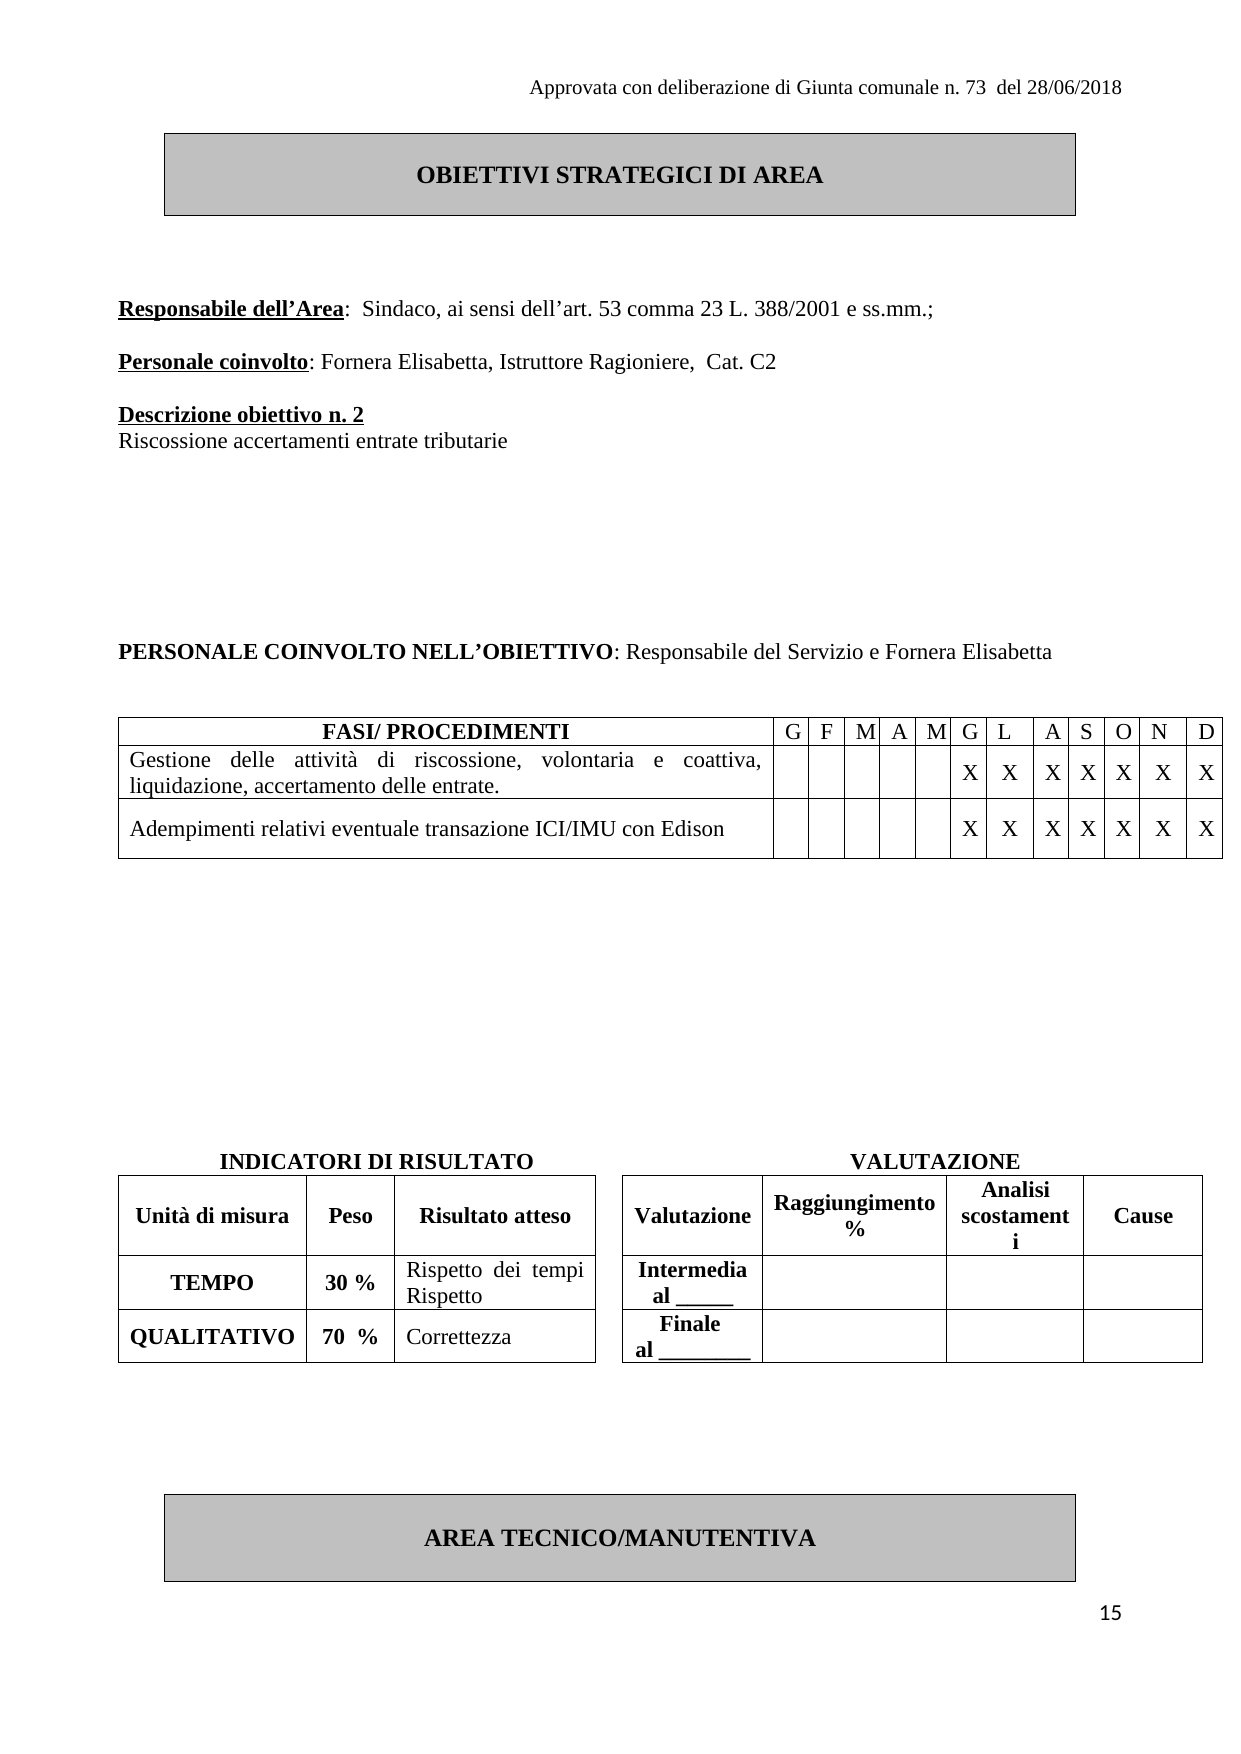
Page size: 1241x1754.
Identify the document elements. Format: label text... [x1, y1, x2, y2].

table_cell [596, 1309, 622, 1362]
table_cell [1084, 1310, 1202, 1362]
table_header Raggiungimento % [763, 1176, 946, 1255]
table_cell [596, 1255, 622, 1308]
table_header Unità di misura [119, 1176, 306, 1255]
table_cell X [1187, 746, 1222, 798]
table_cell Intermedia al _____ [623, 1256, 762, 1308]
table_cell QUALITATIVO [119, 1310, 306, 1362]
table_header Analisi scostamenti [947, 1176, 1083, 1255]
table_cell X [1105, 746, 1139, 798]
table_cell [809, 746, 844, 798]
table_cell Correttezza [395, 1310, 595, 1362]
table_cell [1084, 1256, 1202, 1308]
table_header O [1105, 718, 1139, 744]
table_cell [774, 799, 808, 857]
table_cell [774, 746, 808, 798]
table_header M [845, 718, 879, 744]
table_cell X [1034, 746, 1068, 798]
table_cell [947, 1310, 1083, 1362]
table_cell X [987, 746, 1033, 798]
table_cell Finale al ________ [623, 1310, 762, 1362]
table_cell [845, 799, 879, 857]
text Riscossione accertamenti entrate tributarie [118, 427, 1122, 454]
table_header Cause [1084, 1176, 1202, 1255]
table_cell [947, 1256, 1083, 1308]
table_header G [774, 718, 808, 744]
text INDICATORI DI RISULTATO VALUTAZIONE [118, 1148, 1122, 1175]
text Personale coinvolto: Fornera Elisabetta, Istruttore Ragioniere, Cat. C2 [118, 348, 1122, 374]
table_header AREA TECNICO/MANUTENTIVA [165, 1495, 1075, 1581]
table_header G [951, 718, 986, 744]
table_cell X [951, 799, 986, 857]
table_header S [1069, 718, 1104, 744]
table_cell [809, 799, 844, 857]
table_cell X [1140, 746, 1186, 798]
table_header A [880, 718, 915, 744]
table_cell X [951, 746, 986, 798]
table_cell [763, 1256, 946, 1308]
table_cell X [1034, 799, 1068, 857]
table_cell [763, 1310, 946, 1362]
table_cell X [1069, 746, 1104, 798]
table_header M [916, 718, 950, 744]
table_cell X [987, 799, 1033, 857]
table_cell [880, 799, 915, 857]
table_cell Rispetto dei tempi Rispetto [395, 1256, 595, 1308]
table_header N [1140, 718, 1186, 744]
table_cell Gestione delle attività di riscossione, volontaria e coattiva, liquidazione, accertamento delle entrate. [119, 746, 773, 798]
text PERSONALE COINVOLTO NELL’OBIETTIVO: Responsabile del Servizio e Fornera Elisabetta [118, 638, 1122, 664]
table_cell [916, 799, 950, 857]
text Responsabile dell’Area: Sindaco, ai sensi dell’art. 53 comma 23 L. 388/2001 e ss.mm.; [118, 296, 1122, 322]
table_header FASI/ PROCEDIMENTI [119, 718, 773, 744]
table_cell TEMPO [119, 1256, 306, 1308]
table_header A [1034, 718, 1068, 744]
text Descrizione obiettivo n. 2 [118, 401, 1122, 427]
table_cell [880, 746, 915, 798]
table_cell X [1187, 799, 1222, 857]
table_cell 30 % [307, 1256, 394, 1308]
table_cell [916, 746, 950, 798]
table_cell X [1069, 799, 1104, 857]
table_header Peso [307, 1176, 394, 1255]
table_header [596, 1175, 622, 1255]
table_header Valutazione [623, 1176, 762, 1255]
table_cell 70 % [307, 1310, 394, 1362]
table_cell Adempimenti relativi eventuale transazione ICI/IMU con Edison [119, 799, 773, 857]
table_cell [845, 746, 879, 798]
table_header F [809, 718, 844, 744]
table_header Risultato atteso [395, 1176, 595, 1255]
table_header OBIETTIVI STRATEGICI DI AREA [165, 134, 1075, 215]
table_cell X [1105, 799, 1139, 857]
table_header L [987, 718, 1033, 744]
table_header D [1187, 718, 1222, 744]
table_cell X [1140, 799, 1186, 857]
